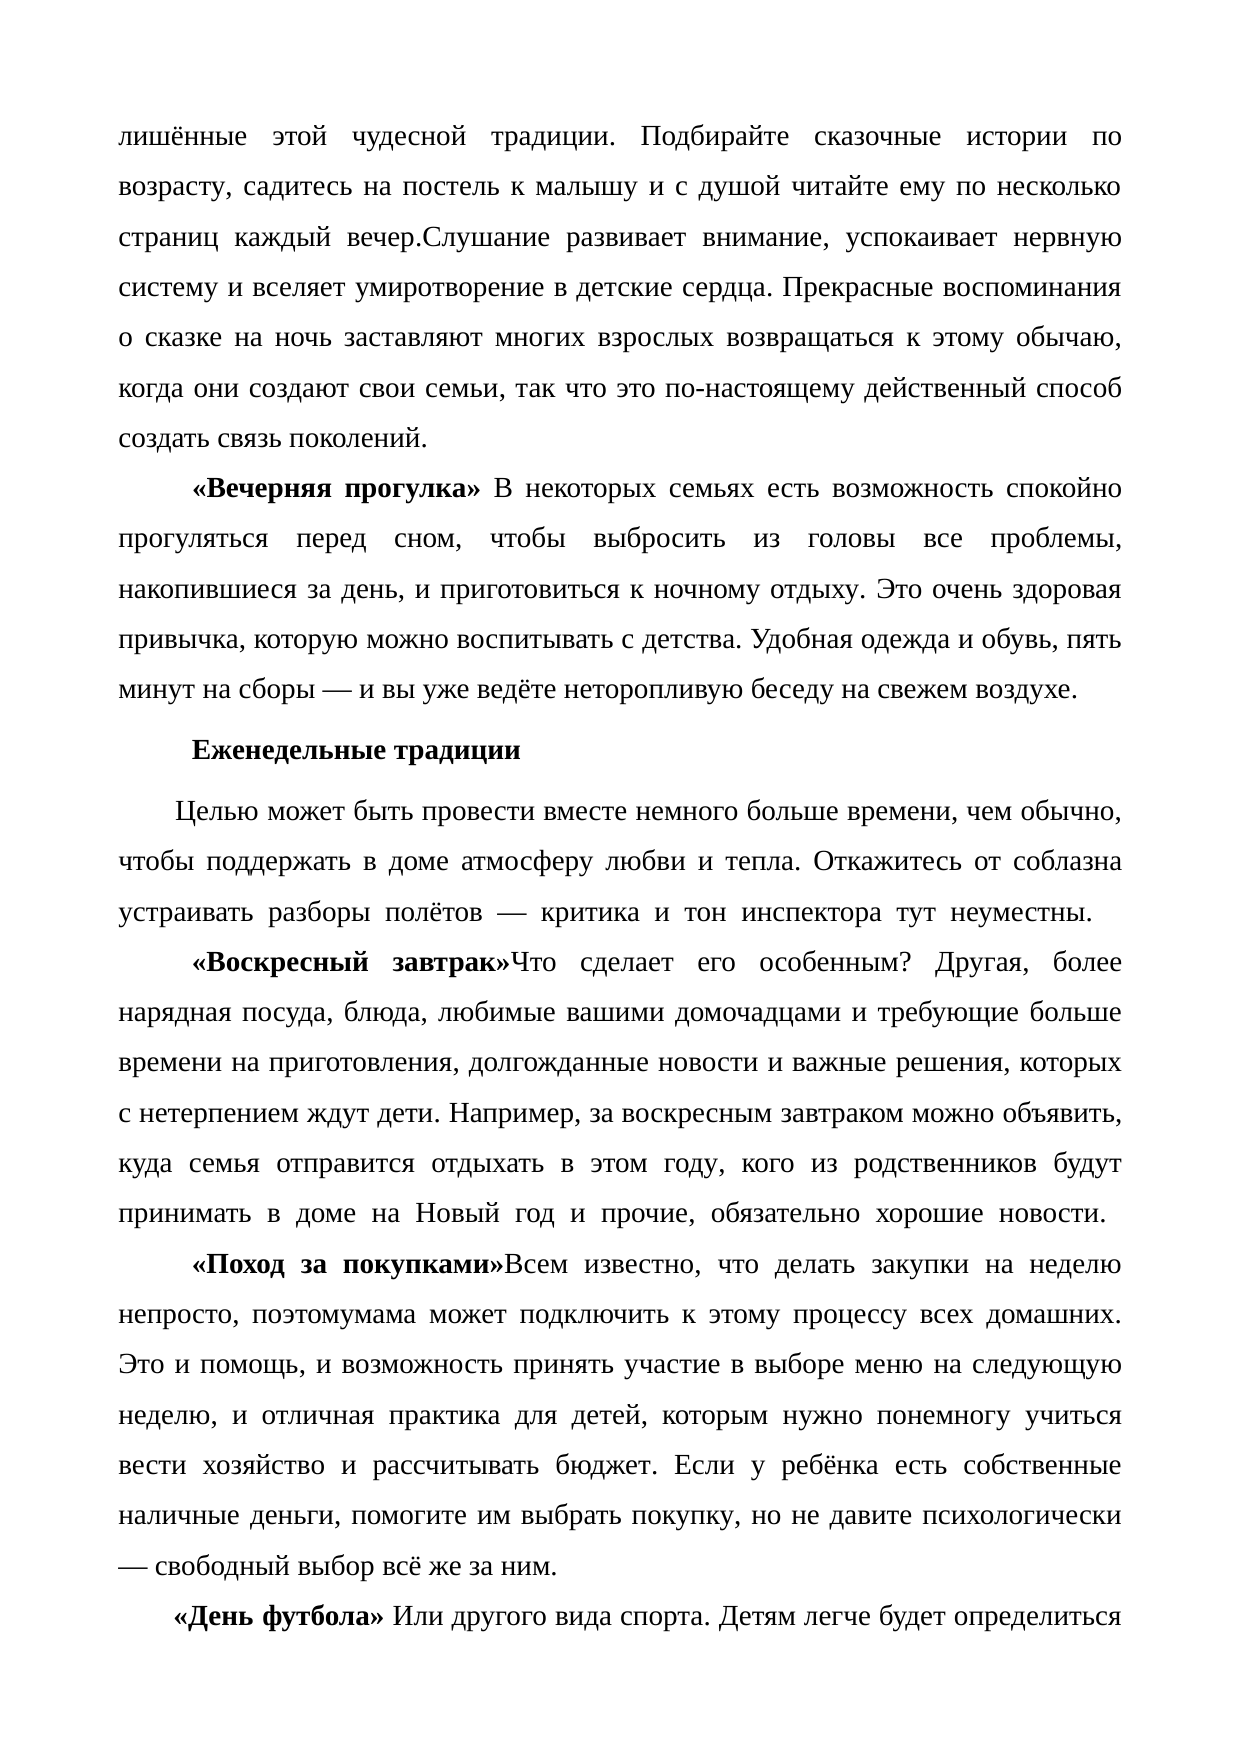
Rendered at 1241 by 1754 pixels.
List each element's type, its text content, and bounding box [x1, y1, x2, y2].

text лишённые этой чудесной традиции. Подбирайте сказочные истории по возрасту, садитесь на постель к малышу и с душой читайте ему по несколько страниц каждый вечер.Слушание развивает внимание, успокаивает нервную систему и вселяет умиротворение в детские сердца. Прекрасные воспоминания о сказке на ночь заставляют многих взрослых возвращаться к этому обычаю, когда они создают свои семьи, так что это по-настоящему действенный способ создать связь поколений. [118, 118, 1122, 453]
text Целью может быть провести вместе немного больше времени, чем обычно, чтобы поддержать в доме атмосферу любви и тепла. Откажитесь от соблазна устраивать разборы полётов — критика и тон инспектора тут неуместны. «Воскресный завтрак»Что сделает его особенным? Другая, более нарядная посуда, блюда, любимые вашими домочадцами и требующие больше времени на приготовления, долгожданные новости и важные решения, которых с нетерпением ждут дети. Например, за воскресным завтраком можно объявить, куда семья отправится отдыхать в этом году, кого из родственников будут принимать в доме на Новый год и прочие, обязательно хорошие новости. «Поход за покупками»Всем известно, что делать закупки на неделю непросто, поэтомумама может подключить к этому процессу всех домашних. Это и помощь, и возможность принять участие в выборе меню на следующую неделю, и отличная практика для детей, которым нужно понемногу учиться вести хозяйство и рассчитывать бюджет. Если у ребёнка есть собственные наличные деньги, помогите им выбрать покупку, но не давите психологически — свободный выбор всё же за ним. [118, 793, 1122, 1581]
text «Вечерняя прогулка» В некоторых семьях есть возможность спокойно прогуляться перед сном, чтобы выбросить из головы все проблемы, накопившиеся за день, и приготовиться к ночному отдыху. Это очень здоровая привычка, которую можно воспитывать с детства. Удобная одежда и обувь, пять минут на сборы — и вы уже ведёте неторопливую беседу на свежем воздухе. [118, 470, 1122, 705]
text «День футбола» Или другого вида спорта. Детям легче будет определиться [118, 1598, 1122, 1632]
text Еженедельные традиции [118, 732, 1122, 766]
